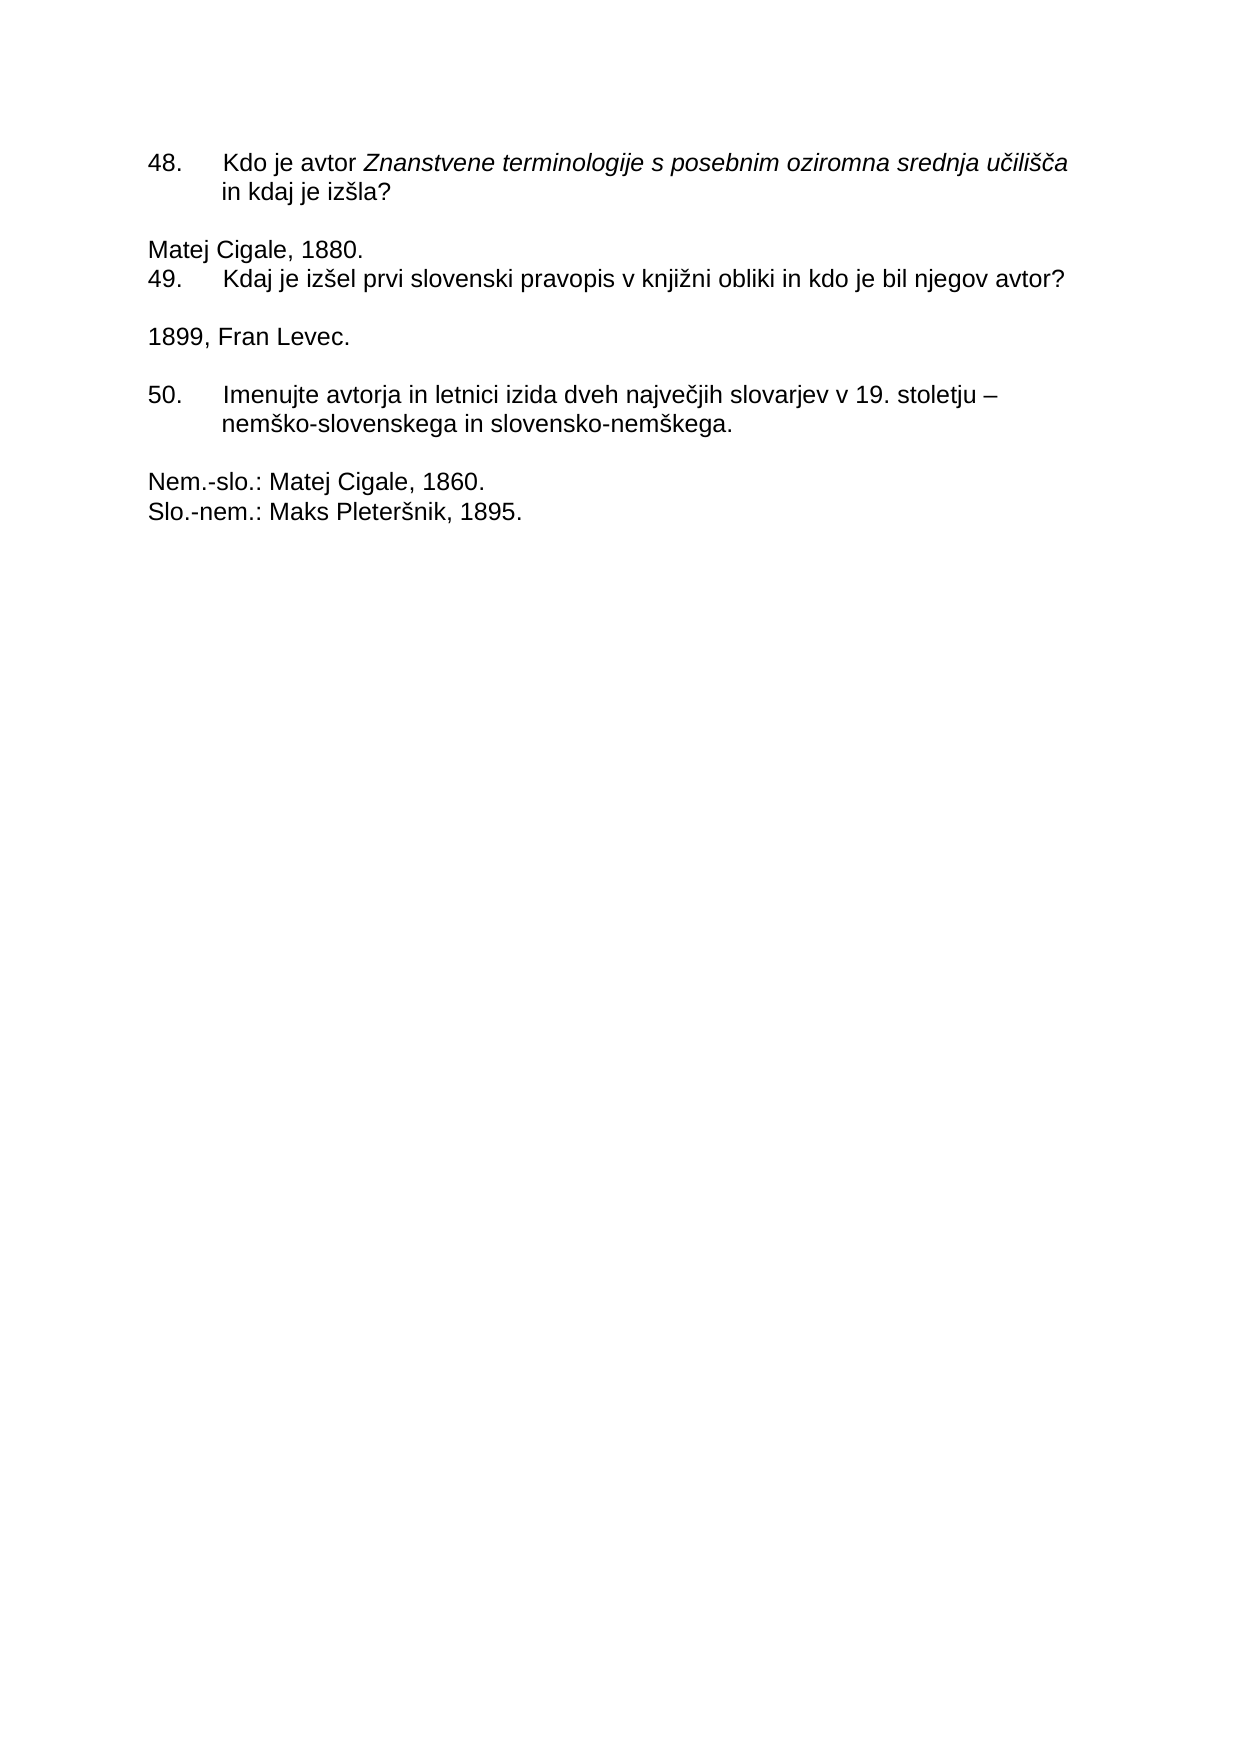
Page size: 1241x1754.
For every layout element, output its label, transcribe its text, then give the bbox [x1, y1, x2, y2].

list Kdaj je izšel prvi slovenski pravopis v knjižni obliki in kdo je bil njegov avtor? [148, 264, 1093, 293]
text Matej Cigale, 1880. [148, 235, 1093, 264]
list Kdo je avtor Znanstvene terminologije s posebnim oziromna srednja učilišča in kdaj je izšla? [148, 148, 1093, 206]
text 1899, Fran Levec. [148, 322, 1093, 351]
list Imenujte avtorja in letnici izida dveh največjih slovarjev v 19. stoletju – nemško-slovenskega in slovensko-nemškega. [148, 380, 1093, 438]
text Nem.-slo.: Matej Cigale, 1860. [148, 467, 1093, 496]
text Slo.-nem.: Maks Pleteršnik, 1895. [148, 496, 1093, 525]
